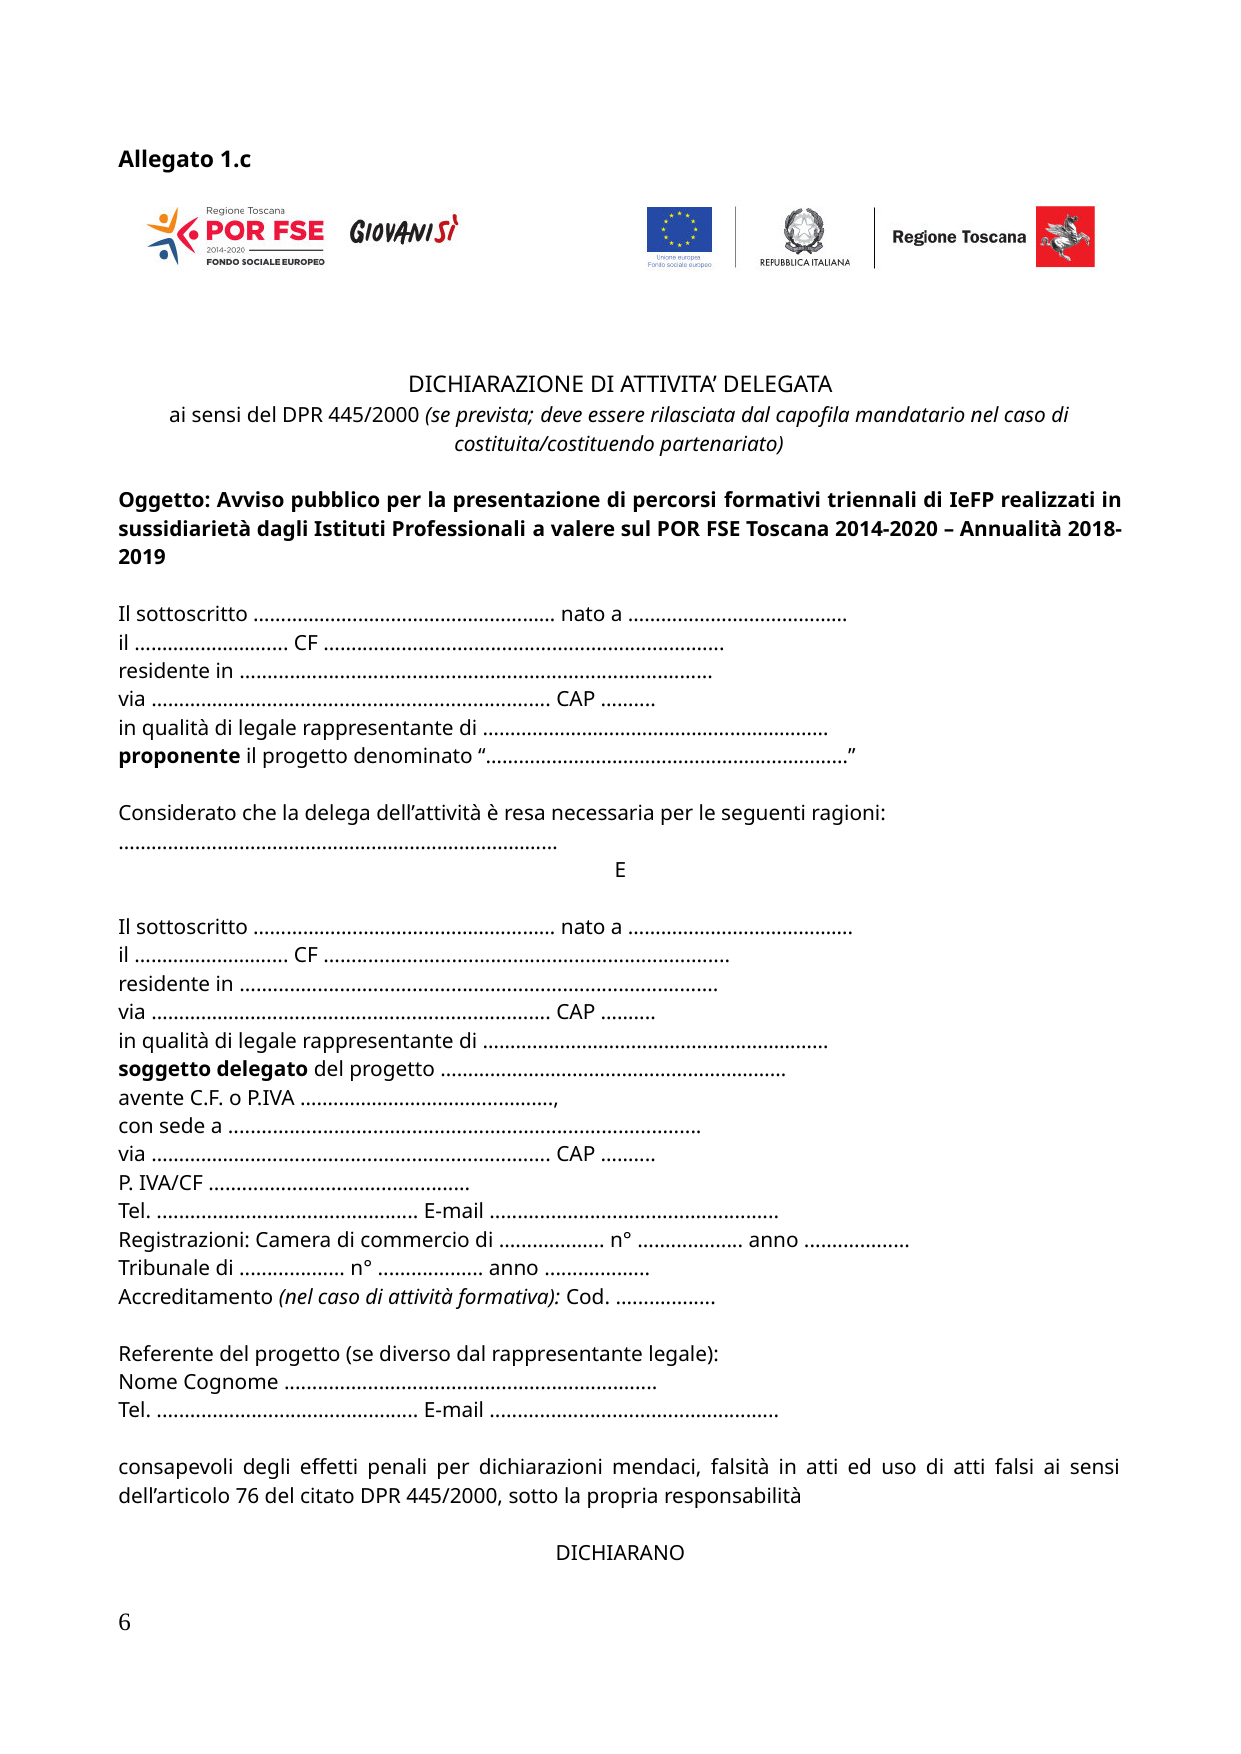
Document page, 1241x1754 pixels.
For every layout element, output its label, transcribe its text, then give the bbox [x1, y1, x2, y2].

text residente in ..................................................................................... [118, 656, 1122, 684]
text soggetto delegato del progetto ……………………………………………………… [118, 1054, 1122, 1083]
text P. IVA/CF ............................................... [118, 1168, 1122, 1196]
text Il sottoscritto ……………….……………………………… nato a ……………….………………… [118, 599, 1122, 628]
text via …………………................................................... CAP …….... [118, 684, 1122, 713]
text via …………………................................................... CAP …….... [118, 997, 1122, 1026]
text Tel. ............................................... E-mail .................................................... [118, 1196, 1122, 1225]
text Tel. ............................................... E-mail .................................................... [118, 1396, 1122, 1424]
text in qualità di legale rappresentante di ……………………………………………………… [118, 713, 1122, 741]
text Tribunale di ................... n° ................... anno ................... [118, 1253, 1122, 1282]
text Accreditamento (nel caso di attività formativa): Cod. .................. [118, 1282, 1122, 1310]
text residente in ...................................................................................... [118, 969, 1122, 997]
picture [130, 183, 1114, 300]
text il …………………….... CF ........................................................................ [118, 628, 1122, 656]
text ……………….………………………………….………………… [118, 827, 1122, 855]
text ai sensi del DPR 445/2000 (se prevista; deve essere rilasciata dal capofila mandatario nel caso di costituita/costituendo partenariato) [118, 399, 1122, 457]
text Referente del progetto (se diverso dal rappresentante legale): [118, 1339, 1122, 1367]
text Oggetto: Avviso pubblico per la presentazione di percorsi FORMATIVI TRIENNALI DI IeFP realizzati in sussidiarietà dagli Istituti Professionali a valere sul POR FSE Toscana 2014-2020 – Annualità 2018-2019 [118, 486, 1122, 571]
text il …………………….... CF ......................................................................... [118, 941, 1122, 969]
text E [118, 855, 1122, 884]
subtitle Allegato 1.c [118, 143, 1122, 174]
text Nome Cognome ................................................................... [118, 1367, 1122, 1396]
text avente C.F. o P.IVA ….………………………........……., [118, 1083, 1122, 1111]
text Considerato che la delega dell’attività è resa necessaria per le seguenti ragioni: [118, 798, 1122, 827]
text proponente il progetto denominato “…………………………………………………………” [118, 741, 1122, 770]
text in qualità di legale rappresentante di ……………………………………………………… [118, 1026, 1122, 1054]
text DICHIARAZIONE DI ATTIVITA’ DELEGATA [118, 368, 1122, 399]
text Il sottoscritto ……………….……………………………… nato a ……………….…………………. [118, 912, 1122, 941]
text con sede a ..................................................................................... [118, 1111, 1122, 1139]
text consapevoli degli effetti penali per dichiarazioni mendaci, falsità in atti ed uso di atti falsi ai sensi dell’articolo 76 del citato DPR 445/2000, sotto la propria responsabilità [118, 1452, 1122, 1509]
text via …………………................................................... CAP …….... [118, 1139, 1122, 1168]
text Registrazioni: Camera di commercio di ................... n° ................... anno ................... [118, 1225, 1122, 1253]
text DICHIARANO [118, 1538, 1122, 1566]
